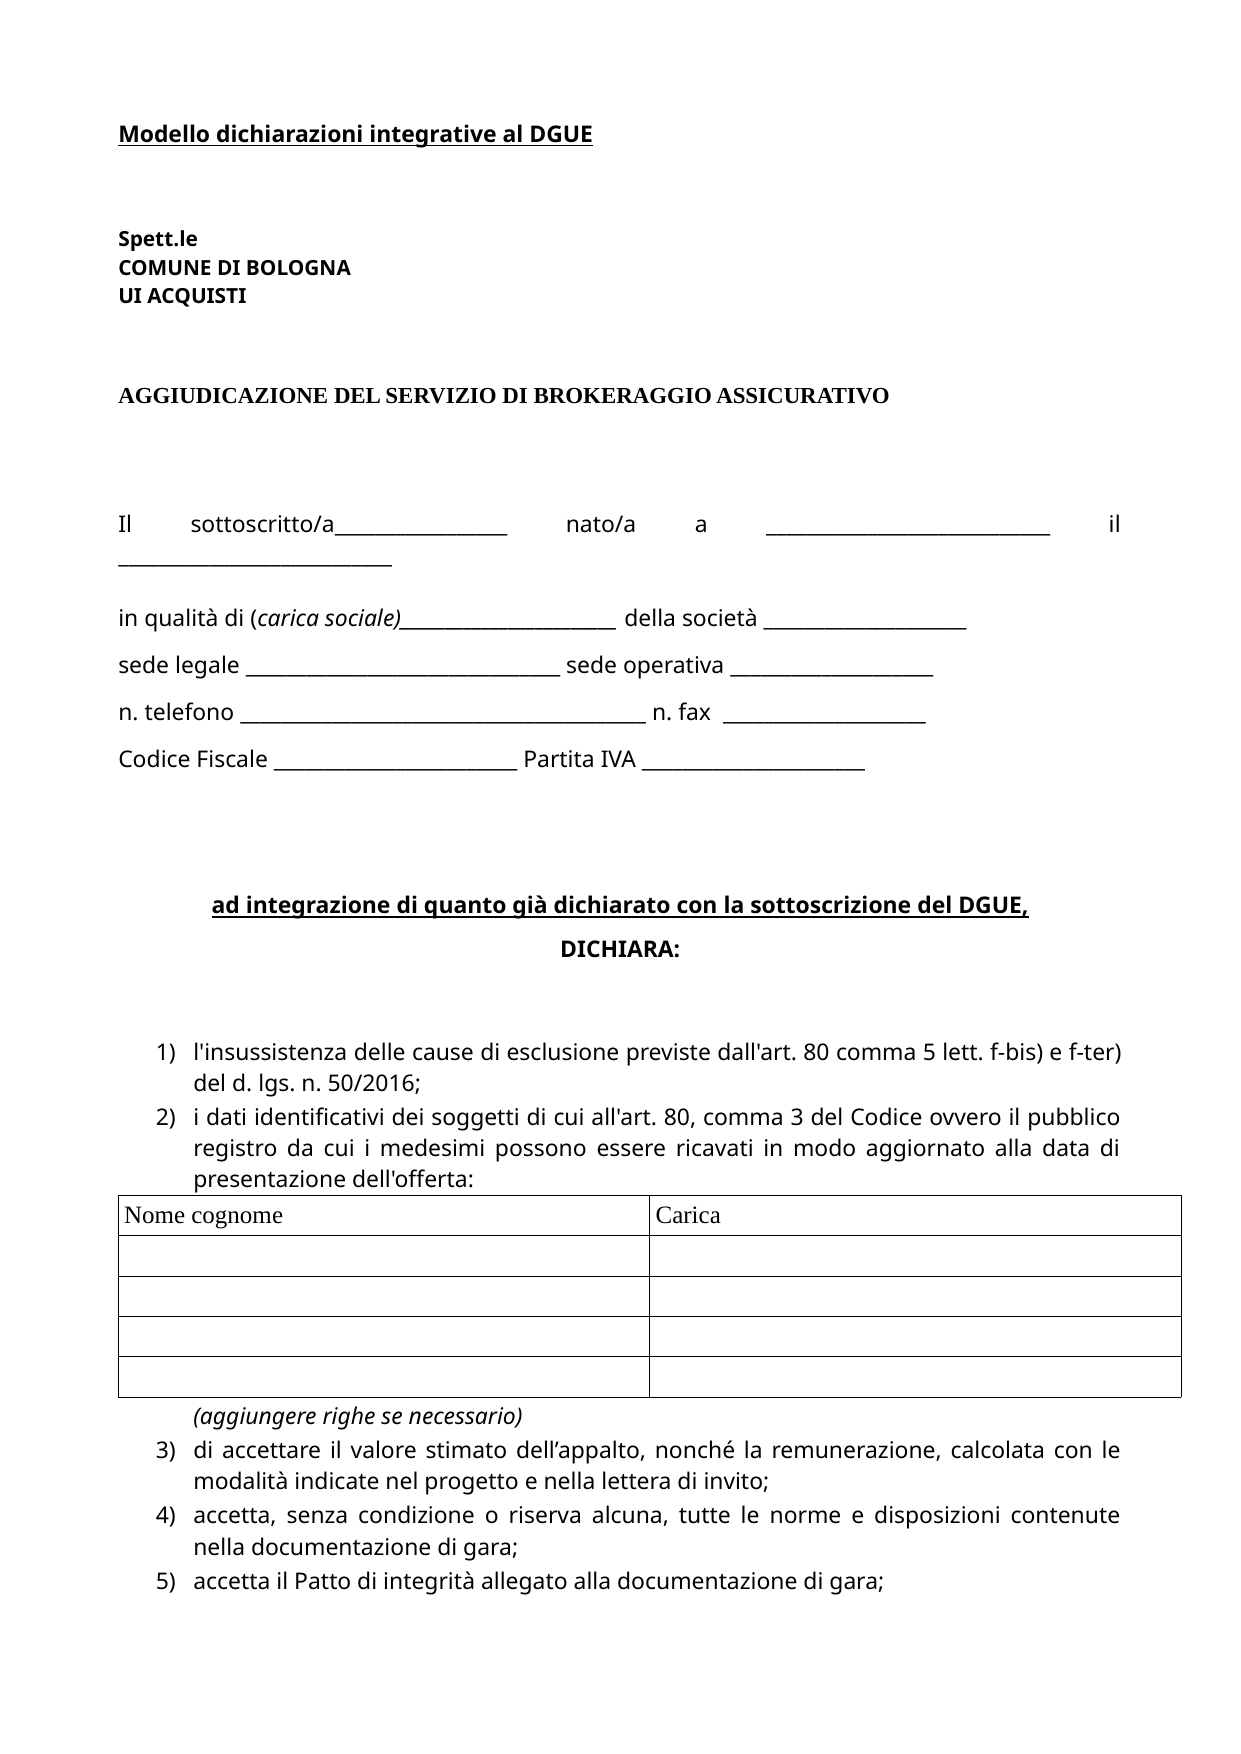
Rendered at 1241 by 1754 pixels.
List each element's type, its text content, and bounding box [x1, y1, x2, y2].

table_cell [650, 1317, 1181, 1356]
table_cell [119, 1277, 649, 1316]
text sede legale _______________________________ sede operativa ____________________ [118, 649, 1122, 680]
list l'insussistenza delle cause di esclusione previste dall'art. 80 comma 5 lett. f-bis) e f-ter) del d. lgs. n. 50/2016; [156, 1036, 1122, 1098]
table_cell [650, 1357, 1181, 1397]
table_cell [119, 1317, 649, 1356]
table_cell [650, 1236, 1181, 1276]
text ad integrazione di quanto già dichiarato con la sottoscrizione del DGUE, [118, 889, 1122, 921]
list accetta, senza condizione o riserva alcuna, tutte le norme e disposizioni contenute nella documentazione di gara; [156, 1499, 1122, 1562]
table_header Nome cognome [119, 1196, 649, 1235]
text in qualità di (carica sociale)________________________ della società ____________________ [118, 602, 1122, 633]
table_cell [119, 1357, 649, 1397]
text n. telefono ________________________________________ n. fax ____________________ [118, 696, 1122, 727]
list i dati identificativi dei soggetti di cui all'art. 80, comma 3 del Codice ovvero il pubblico registro da cui i medesimi possono essere ricavati in modo aggiornato alla data di presentazione dell'offerta: [156, 1101, 1122, 1195]
list di accettare il valore stimato dell’appalto, nonché la remunerazione, calcolata con le modalità indicate nel progetto e nella lettera di invito; [156, 1434, 1122, 1497]
table_cell [650, 1277, 1181, 1316]
subtitle COMUNE DI BOLOGNA [118, 253, 1122, 281]
subtitle Spett.le [118, 224, 1122, 253]
table_header Carica [650, 1196, 1181, 1235]
list accetta il Patto di integrità allegato alla documentazione di gara; [156, 1565, 1122, 1596]
text AGGIUDICAZIONE DEL SERVIZIO DI BROKERAGGIO ASSICURATIVO [118, 382, 1122, 408]
text DICHIARA: [118, 933, 1122, 964]
text Il sottoscritto/a_________________ nato/a a ____________________________ il ___________________________ [118, 508, 1122, 571]
text UI ACQUISTI [118, 281, 1122, 310]
table_cell [119, 1236, 649, 1276]
text Modello dichiarazioni integrative al DGUE [118, 118, 1122, 149]
text (aggiungere righe se necessario) [193, 1400, 1122, 1431]
text Codice Fiscale ________________________ Partita IVA ______________________ [118, 743, 1122, 774]
